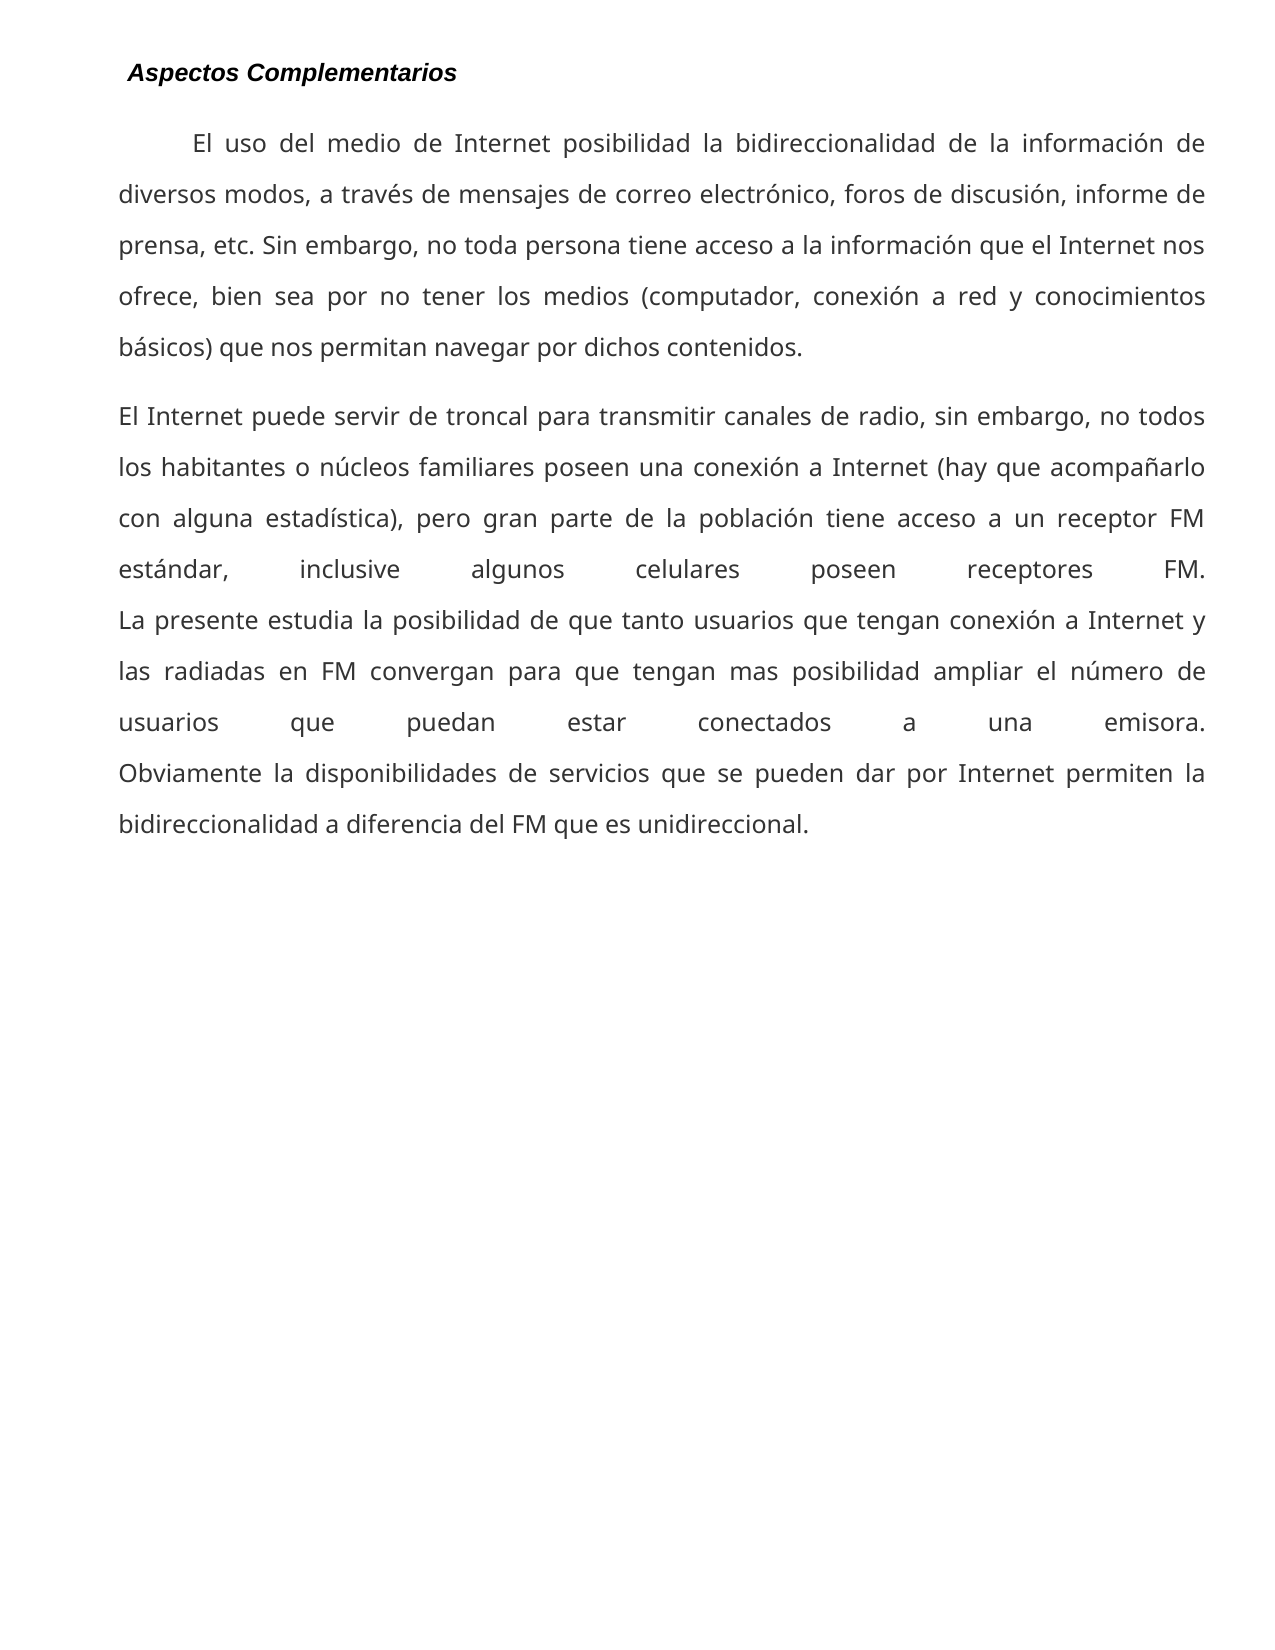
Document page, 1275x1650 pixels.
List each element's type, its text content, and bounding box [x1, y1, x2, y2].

subtitle Aspectos Complementarios [127, 59, 1207, 87]
text El uso del medio de Internet posibilidad la bidireccionalidad de la información de diversos modos, a través de mensajes de correo electrónico, foros de discusión, informe de prensa, etc. Sin embargo, no toda persona tiene acceso a la información que el Internet nos ofrece, bien sea por no tener los medios (computador, conexión a red y conocimientos básicos) que nos permitan navegar por dichos contenidos. [118, 125, 1207, 364]
text El Internet puede servir de troncal para transmitir canales de radio, sin embargo, no todos los habitantes o núcleos familiares poseen una conexión a Internet (hay que acompañarlo con alguna estadística), pero gran parte de la población tiene acceso a un receptor FM estándar, inclusive algunos celulares poseen receptores FM. La presente estudia la posibilidad de que tanto usuarios que tengan conexión a Internet y las radiadas en FM convergan para que tengan mas posibilidad ampliar el número de usuarios que puedan estar conectados a una emisora. Obviamente la disponibilidades de servicios que se pueden dar por Internet permiten la bidireccionalidad a diferencia del FM que es unidireccional. [118, 398, 1207, 841]
